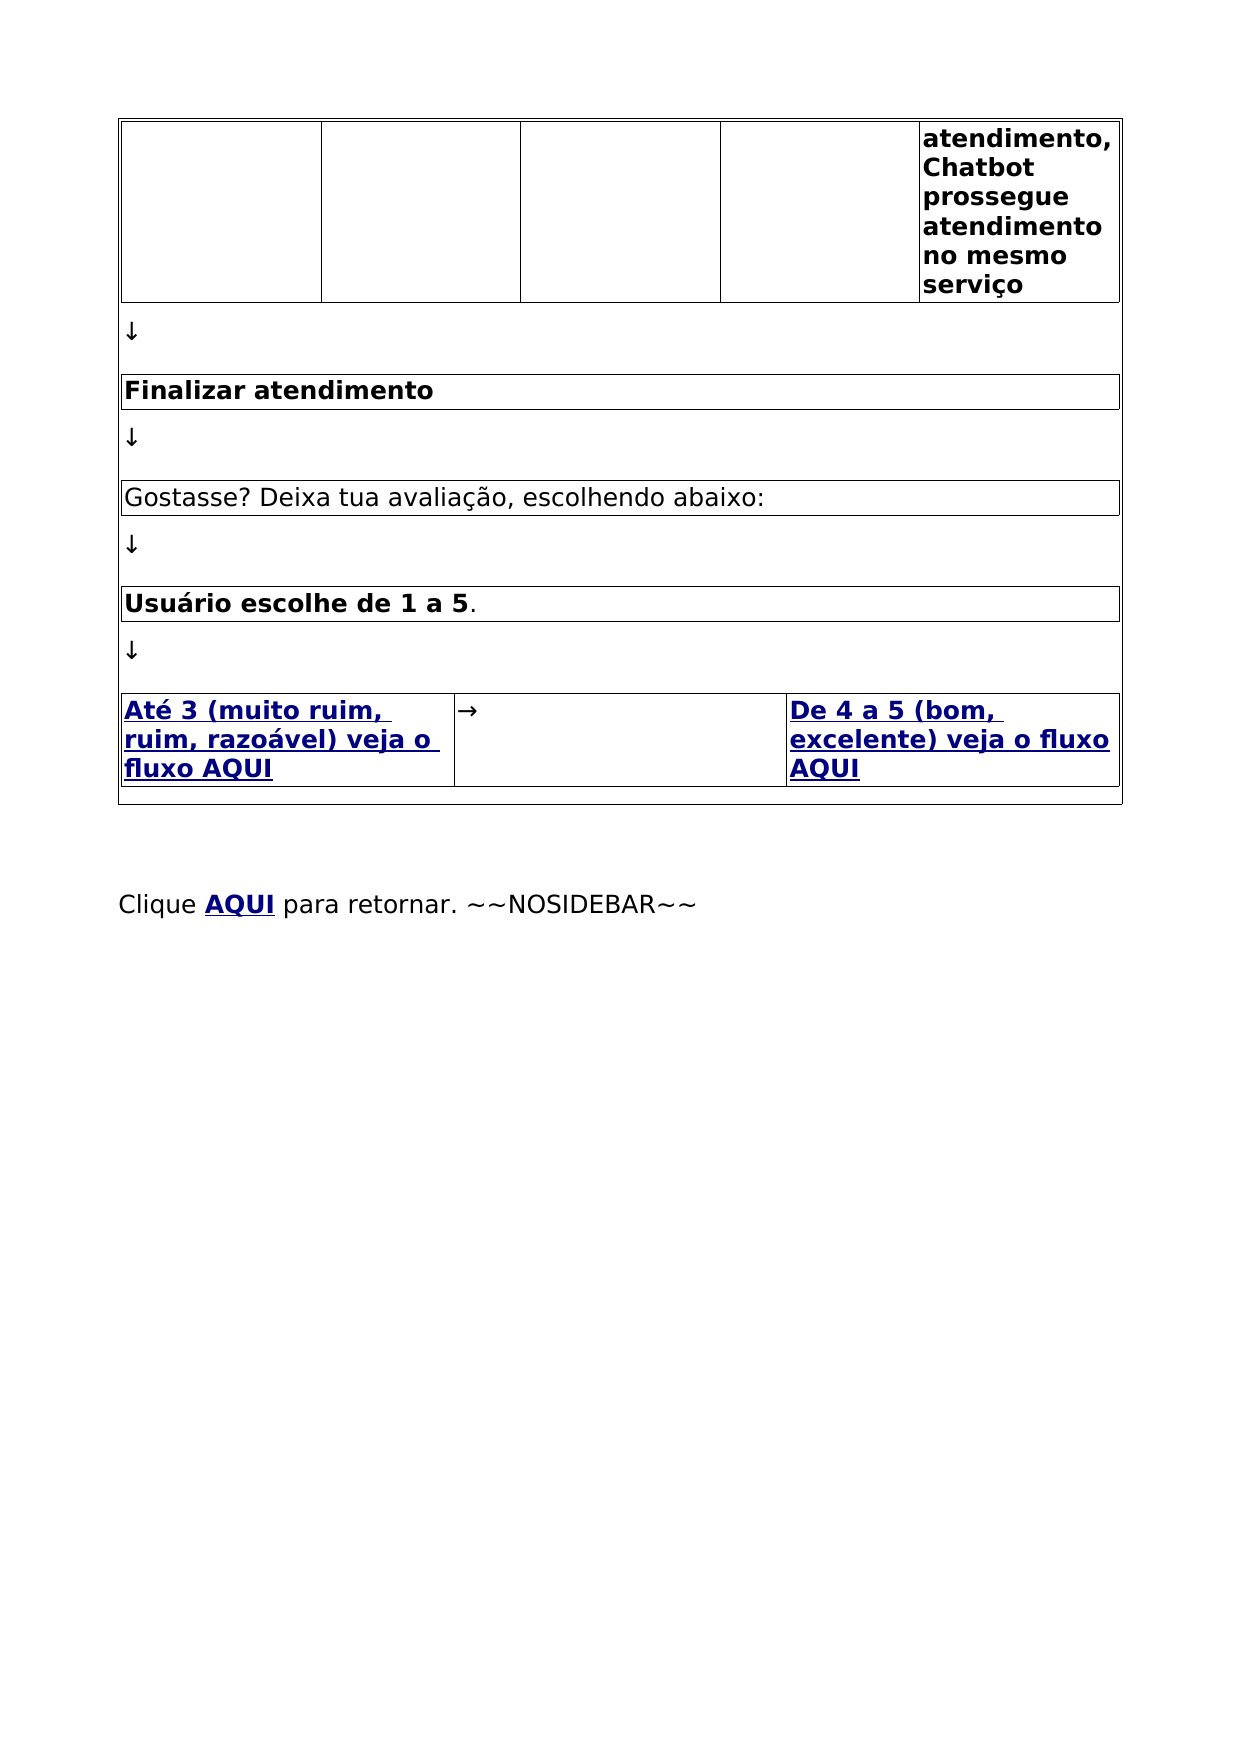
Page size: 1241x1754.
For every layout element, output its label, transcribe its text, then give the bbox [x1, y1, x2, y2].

table_header atendimento, Chatbot prossegue atendimento no mesmo serviço [920, 122, 1119, 302]
table_header De 4 a 5 (bom, excelente) veja o fluxo AQUI [787, 694, 1119, 786]
table_header Finalizar atendimento [122, 375, 1119, 408]
table_header Gostasse? Deixa tua avaliação, escolhendo abaixo: [122, 481, 1119, 515]
table_header Usuário escolhe de 1 a 5. [122, 587, 1119, 621]
table_header [721, 122, 919, 302]
table_header → [455, 694, 786, 786]
table_header [322, 122, 520, 302]
text Clique AQUI para retornar. ~~NOSIDEBAR~~ [118, 890, 1122, 948]
table_header ↓ ↓ ↓ ↓ [119, 119, 1122, 804]
table_header [521, 122, 720, 302]
table_header [122, 122, 321, 302]
table_header Até 3 (muito ruim, ruim, razoável) veja o fluxo AQUI [122, 694, 454, 786]
